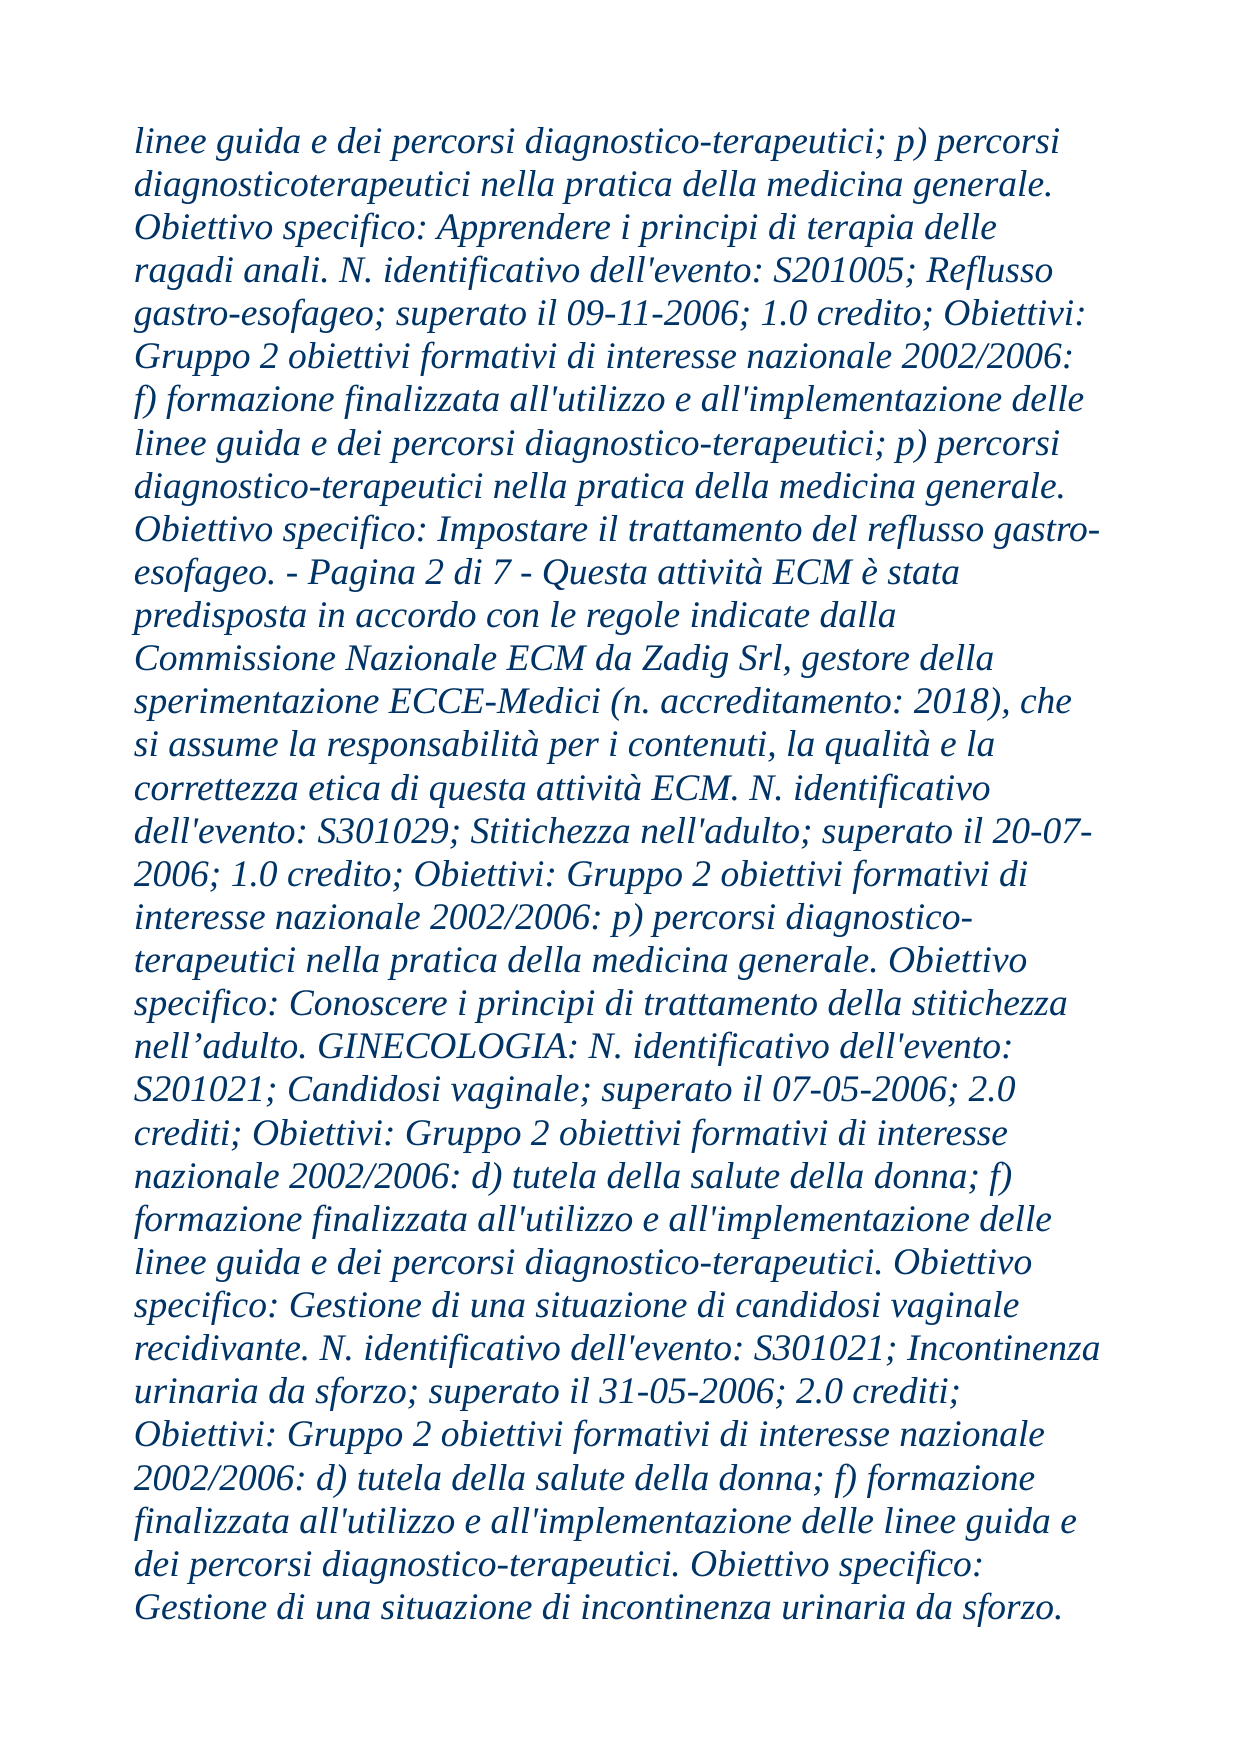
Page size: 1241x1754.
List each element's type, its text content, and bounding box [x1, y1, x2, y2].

text ENDOCRINOLOGIA: N. identificativo dell'evento: S301040; Diabete di tipo 1; superato il 05-10-2006; 1.0 credito; Obiettivi: Gruppo 2 obiettivi formativi di interesse nazionale 2002/2006: f) formazione finalizzata all'utilizzo e all'implementazione delle linee guida e dei percorsi diagnostico-terapeutici; n) disturbi del comportamento alimentare e malattie metaboliche. Obiettivo specifico: Conoscere gli effetti degli interventi in corso di diabete di tipo I. N. identificativo dell'evento: S301018; Diabete di tipo 2; superato il 05-05-2006; 1.0 credito; Obiettivi: Gruppo 2 obiettivi formativi di interesse nazionale 2002/2006: f) formazione finalizzata all'utilizzo e all'implementazione delle linee guida e dei percorsi diagnostico-terapeutici; n) disturbi del comportamento alimentare e malattie metaboliche. Obiettivo specifico: Conoscere gli effetti del trattamento del diabete di tipo 2. N. identificativo dell'evento: S301046; Ipertensione e nefropatia diabetica; superato il 18-11-2006; 2.0 crediti; Obiettivi: Gruppo 2 obiettivi formativi di interesse nazionale 2002/2006: f) formazione finalizzata all'utilizzo e all'implementazione delle linee guida e dei percorsi diagnostico-terapeutici; n) disturbi del comportamento alimentare e malattie metaboliche. Obiettivo specifico: Conoscere gli effetti del trattamento dell’ipertensione e della nefropatia in corso di diabete mellito. N. identificativo dell'evento: S201056; Ipotiroidismo; superato il 12-04-2006; 1.0 credito; Obiettivi: Gruppo 2 obiettivi formativi di interesse nazionale 2002/2006: f) formazione finalizzata all'utilizzo e all'implementazione delle linee guida e dei percorsi diagnostico-terapeutici; p) percorsi diagnostico terapeutici nella pratica della medicina generale. Obiettivo specifico: Conoscere i principi di terapia e gli effetti collaterali in corso di ipotiroidismo conclamato e di ipotiroidismo subclinico. N. identificativo dell'evento: S201053; Obesità; superato il 18-04-2006; 1.0 credito; Obiettivi: Gruppo 2 obiettivi formativi di interesse nazionale 2002/2006: f) formazione finalizzata all'utilizzo e all'implementazione delle linee guida e dei percorsi diagnostico-terapeutici; n) disturbi del comportamento alimentare e malattie metaboliche. Obiettivo specifico: Apprendere i principi di terapia farmacologica dell’obesità. N. identificativo dell'evento: S201002; Piede diabetico; superato il 27-07-2006; 2.0 crediti; Obiettivi: Gruppo 2 obiettivi formativi di interesse nazionale 2002/2006: f) formazione finalizzata all'utilizzo e all'implementazione delle linee guida e dei percorsi diagnostico-terapeutici; p) percorsi diagnostico terapeutici nella pratica della medicina generale. Obiettivo specifico: Stabilire l’intervento terapeutico più efficace per il piede diabetico. GASTROENTEROLOGIA: N. identificativo dell'evento: S201065; Appendicite; superato il 08-02-2006; 1.0 credito; Obiettivi: Gruppo 2 obiettivi formativi di interesse nazionale 2002/2006: p) percorsi diagnostico-terapeutici nella pratica della medicina generale. Obiettivo specifico: Acquisire i principi di trattamento dell’appendicite acuta. N. identificativo dell'evento: S301023; Colon irritabile; superato il 18-06-2006; 1.0 credito; Obiettivi: Gruppo 2 obiettivi formativi di interesse nazionale 2002/2006: p) percorsi diagnostico-terapeutici nella pratica della medicina generale. Obiettivo specifico: Conoscere i principi di trattamento del colon irritabile. N. identificativo dell'evento: S201063; Diarrea; superato il 28-04-2006; 1.0 credito; Obiettivi: Gruppo 2 obiettivi formativi di interesse nazionale 2002/2006: f)formazione finalizzata all'utilizzo e all'implementazione delle linee guida e dei percorsi diagnostico-terapeutici; Obiettivo specifico: Conoscere i principi di trattamento della diarrea negli adulti N. identificativo dell'evento: S201010; Diverticolosi del colon; superato il 06-05-2006; 1.0 credito; Obiettivi: Gruppo 2 obiettivi formativi di interesse nazionale 2002/2006: f) formazione finalizzata all'utilizzo e all'implementazione delle linee guida e dei percorsi diagnostico-terapeutici; p) percorsi diagnostico-terapeutici nella pratica della medicina generale. Obiettivo specifico: Acquisire conoscenze sul trattamento della malattia diverticolare del colon. N. identificativo dell'evento: S201011; Infezione da Helicobacter pylori; superato il 02-10-2006; 2.0 crediti; Obiettivi: Gruppo 2 obiettivi formativi di interesse nazionale 2002/2006: f) formazione finalizzata all'utilizzo e all'implementazione delle linee guida e dei percorsi diagnostico-terapeutici; p) percorsi diagnostico-terapeutici nella pratica della medicina generale. Obiettivo specifico: Stabilire l’approccio terapeutico all’infezione da Helicobacter pylori. N. identificativo dell'evento: S201042; Ragadi anali; superato il 03-11-2006; 1.0 credito; Obiettivi: Gruppo 2 obiettivi formativi di interesse nazionale 2002/2006: f) formazione finalizzata all'utilizzo e all'implementazione delle linee guida e dei percorsi diagnostico-terapeutici; p) percorsi diagnosticoterapeutici nella pratica della medicina generale. Obiettivo specifico: Apprendere i principi di terapia delle ragadi anali. N. identificativo dell'evento: S201005; Reflusso gastro-esofageo; superato il 09-11-2006; 1.0 credito; Obiettivi: Gruppo 2 obiettivi formativi di interesse nazionale 2002/2006: f) formazione finalizzata all'utilizzo e all'implementazione delle linee guida e dei percorsi diagnostico-terapeutici; p) percorsi diagnostico-terapeutici nella pratica della medicina generale. Obiettivo specifico: Impostare il trattamento del reflusso gastro-esofageo. - Pagina 2 di 7 - Questa attività ECM è stata predisposta in accordo con le regole indicate dalla Commissione Nazionale ECM da Zadig Srl, gestore della sperimentazione ECCE-Medici (n. accreditamento: 2018), che si assume la responsabilità per i contenuti, la qualità e la correttezza etica di questa attività ECM. N. identificativo dell'evento: S301029; Stitichezza nell'adulto; superato il 20-07-2006; 1.0 credito; Obiettivi: Gruppo 2 obiettivi formativi di interesse nazionale 2002/2006: p) percorsi diagnostico-terapeutici nella pratica della medicina generale. Obiettivo specifico: Conoscere i principi di trattamento della stitichezza nell’adulto. GINECOLOGIA: N. identificativo dell'evento: S201021; Candidosi vaginale; superato il 07-05-2006; 2.0 crediti; Obiettivi: Gruppo 2 obiettivi formativi di interesse nazionale 2002/2006: d) tutela della salute della donna; f) formazione finalizzata all'utilizzo e all'implementazione delle linee guida e dei percorsi diagnostico-terapeutici. Obiettivo specifico: Gestione di una situazione di candidosi vaginale recidivante. N. identificativo dell'evento: S301021; Incontinenza urinaria da sforzo; superato il 31-05-2006; 2.0 crediti; Obiettivi: Gruppo 2 obiettivi formativi di interesse nazionale 2002/2006: d) tutela della salute della donna; f) formazione finalizzata all'utilizzo e all'implementazione delle linee guida e dei percorsi diagnostico-terapeutici. Obiettivo specifico: Gestione di una situazione di incontinenza urinaria da sforzo. N. identificativo dell'evento: S301003; Infezione genitale da clamidia; superato il 07-05-2006; 1.0 credito; Obiettivi: Gruppo 2 obiettivi formativi di interesse nazionale 2002/2006: f) formazione finalizzata all'utilizzo e all'implementazione delle linee guida e dei percorsi diagnostico-terapeutici; Obiettivo specifico: Conoscere i principi di trattamento dell’infezione genitale da clamidia N. identificativo dell'evento: S201088; Menorragia; superato il 30-04-2006; 2.0 crediti; Obiettivi: Gruppo 2 obiettivi formativi di interesse nazionale 2002/2006: d) tutela della salute della donna; f) formazione finalizzata all'utilizzo e all'implementazione delle linee guida e dei percorsi diagnosticoterapeutici. Obiettivo specifico: Conoscere gli effetti dei trattamenti della menorragia. N. identificativo dell'evento: S301033; Sindrome dell'ovaio policistico; superato il 19-08-2006; 2.0 crediti; Obiettivi: Gruppo 2 obiettivi formativi di interesse nazionale 2002/2006: d) tutela della salute della donna; f) formazione finalizzata all'utilizzo e all'implementazione delle linee guida e dei percorsi diagnostico-terapeutici. Obiettivo specifico: Conoscere gli effetti dei trattamenti dell’ovaio policistico. N. identificativo dell'evento: S301017; Sintomi della menopausa; superato il 23-05-2006; 1.0 credito; Obiettivi: Gruppo 2 obiettivi formativi di interesse nazionale 2002/2006: d) tutela della salute della donna; f) formazione finalizzata all'utilizzo e all'implementazione delle linee guida e dei percorsi diagnostico-terapeutici. Obiettivo specifico: Conoscere gli effetti positivi e negativi dei trattamenti per i sintomi della menopausa. MALATTIE INFETTIVE: N. identificativo dell'evento: S301014; Epatite C cronica; superato il 13-04-2006; 1.0 credito; Obiettivi: Gruppo 2 obiettivi formativi di interesse nazionale 2002/2006: f) formazione finalizzata all'utilizzo e all'implementazione delle linee guida e dei percorsi diagnostico-terapeutici; Obiettivo specifico: Conoscere i principi di trattamento e gli effetti avversi dell’infezione da epatite C N. identificativo dell'evento: S201037; Gonorrea; superato il 29-04-2006; 1.0 credito; Obiettivi: Gruppo 2 obiettivi formativi di interesse nazionale 2002/2006: f) formazione finalizzata all'utilizzo e all'implementazione delle linee guida e dei percorsi diagnostico-terapeutici; p) percorsi diagnosticoterapeutici nella pratica della medicina generale. Obiettivo specifico: gestire il trattamento dell’infezione gonococcica nell’uomo e nella donna gravida. N. identificativo dell'evento: S201064; Herpes genitale; superato il 04-08-2006; 1.0 credito; Obiettivi: Gruppo 2 obiettivi formativi di interesse nazionale 2002/2006: f) formazione finalizzata all'utilizzo e all'implementazione delle linee guida e dei percorsi diagnostico-terapeutici; p) percorsi diagnostico-terapeutici nella pratica della medicina generale. Obiettivo specifico: Gestire il trattamento dell’infezione da herpes genitale. N. identificativo dell'evento: S201055; Infezione da HIV; superato il 10-11-2006; 2.0 crediti; Obiettivi: Gruppo 2 obiettivi formativi di interesse nazionale 2002/2006: f) formazione finalizzata all'utilizzo e all'implementazione delle linee guida e dei percorsi diagnostico-terapeutici; Obiettivo specifico: Conoscere i principi di trattamento e gli effetti avversi dell’infezione da HIV N. identificativo dell'evento: S201008; Infezione delle vie respiratorie superiori; superato il 26-04-2006; 1.0 credito; Obiettivi: Gruppo 2 obiettivi formativi di interesse nazionale 2002/2006: f) formazione finalizzata all'utilizzo e all'implementazione delle linee guida e dei percorsi diagnosticoterapeutici; p) percorsi diagnostico-terapeutici nella pratica della medicina generale. Obiettivo specifico: Gestire il trattamento del soggetto con un’infezione delle vie respiratorie superiori. N. identificativo dell'evento: S301039; Mal di gola; superato il 28-09-2006; 1.0 credito; Obiettivi: Gruppo 2 obiettivi formativi di interesse nazionale 2002/2006: f) formazione finalizzata all'utilizzo e all'implementazione delle linee guida e dei percorsi diagnostico-terapeutici; p) percorsi diagnosticoterapeutici nella pratica della medicina generale. Obiettivo specifico: Gestire il trattamento in caso di mal di gola. N. identificativo dell'evento: S201104; Malattia di Lyme; superato il 25-05-2006; 1.0 credito; Obiettivi: Gruppo 2 obiettivi formativi di interesse nazionale 2002/2006: f) formazione finalizzata all'utilizzo e all'implementazione delle linee guida e dei percorsi diagnostico-terapeutici; p) percorsi diagnostico-terapeutici nella pratica della medicina generale. Obiettivo specifico: conoscere i principi di terapia della malattia di Lyme. N. identificativo dell'evento: S201095; Malattie opportunistiche in infezione da HIV; superato il 18-05-2006; 2.0 crediti; Obiettivi: Gruppo 2 obiettivi formativi di interesse nazionale 2002/2006: f) formazione finalizzata all'utilizzo e all'implementazione delle linee guida e dei percorsi diagnosticoterapeutici; Obiettivo specifico: Conoscere i principi di trattamento di infezioni opportunistiche in corso di infezione da HIV N. identificativo dell'evento: S201074; Meningite; superato il 27-04-2006; 1.0 credito; Obiettivi: Gruppo 2 obiettivi formativi di interesse nazionale 2002/2006: f) formazione finalizzata all'utilizzo e all'implementazione delle linee guida e dei percorsi diagnostico-terapeutici; Obiettivo specifico: Conoscere i principi di trattamento e di profilassi dell’infezione da meningococco N. identificativo dell'evento: S301002; Morsi di animale; superato il 12-05-2006; 1.0 credito; Obiettivi: Gruppo 2 obiettivi formativi di interesse nazionale 2002/2006: f) formazione finalizzata all'utilizzo e all'implementazione delle linee guida e dei percorsi diagnostico-terapeutici; Obiettivo specifico: Conoscere i principi di trattamento dei morsi di mammiferi N. identificativo dell'evento: S301052; Raffreddore; superato il 23-12-2006; 1.0 credito; Obiettivi: Gruppo 2 obiettivi formativi di interesse nazionale 2002/2006: f) formazione finalizzata all'utilizzo e all'implementazione delle linee guida e dei percorsi diagnostico-terapeutici; p) percorsi diagnosticoterapeutici nella pratica della medicina generale Obiettivo specifico: apprendere gli effetti delle terapie del raffreddore N. identificativo dell'evento: S201096; Tramissione materno-fetale dell'HIV; superato il 04-06-2006; 1.0 credito; Obiettivi: Gruppo 2 obiettivi formativi di interesse nazionale 2002/2006: f) formazione finalizzata all'utilizzo e all'implementazione delle linee guida e dei percorsi diagnosticoterapeutici. Obiettivo specifico: Conoscere i principi di prevenzione e trattamento della trasmissione materno-fetale dell’HIV. N. identificativo dell'evento: S201009; Tubercolosi; superato il 28-12-2006; 1.0 credito; Obiettivi: Gruppo 2 obiettivi formativi di interesse nazionale 2002/2006: f) formazione finalizzata all'utilizzo e all'implementazione delle linee guida e dei percorsi diagnostico-terapeutici; p) percorsi diagnosticoterapeutici nella pratica della medicina generale. Obiettivo specifico: Gestire il trattamento del paziente con tubercolosi in fase attiva. METODOLOGIA: N. identificativo dell'evento: S201039; Percorso statistico avanzato (n. 1); superato il 24-05-2006; 2.0 crediti; Obiettivi: Gruppo 2 obiettivi formativi di interesse nazionale 2002/2006: q) progettazione e utilizzo della ricerca clinica ed epidemiologica in medicina generale. Obiettivo formativo specifico: Acquisire gli elementi di definizione e calcolo in metodologia clinica Si consiglia di affrontare il percorso avendo a fianco un foglio di carta, una penna e una calcolatrice. N. identificativo dell'evento: S201098; Percorso statistico avanzato (n. 2); superato il 31-05-2006; 2.0 crediti; Obiettivi: Gruppo 2 obiettivi formativi di interesse nazionale 2002/2006: q) progettazione e utilizzo della ricerca clinica ed epidemiologica in medicina generale. Obiettivo specifico>: Interpretare definizione e uso di alcuni strumenti statistici impiegati negli studi clinici. N. identificativo dell'evento: S301049; Percorso statistico avanzato n. 3; superato il 10-12-2006; 1.0 credito; Obiettivi: Gruppo 2 obiettivi formativi di interesse nazionale 2002/2006: q) progettazione e utilizzo della ricerca clinica ed epidemiologica in medicina generale. Obiettivo specifico>: Interpretare definizione e uso di alcuni strumenti statistici impiegati negli studi clinici. N. identificativo dell'evento: S201038; Percorso statistico di base (n. 1); superato il 28-05-2006; 1.0 credito; Obiettivi: Gruppo 2 obiettivi formativi di interesse nazionale 2002/2006: q) progettazione e utilizzo della ricerca clinica ed epidemiologica in medicina generale. Obiettivo specifico: Conoscere alcune definizioni di base della metodologia clinica applicate ai risultati degli studi. - Pagina 3 di 7 - Questa attività ECM è stata predisposta in accordo con le regole indicate dalla Commissione Nazionale ECM da Zadig Srl, gestore della sperimentazione ECCE-Medici (n. accreditamento: 2018), che si assume la responsabilità per i contenuti, la qualità e la correttezza etica di questa attività ECM. N. identificativo dell'evento: S201081; Percorso statistico di base (n. 2); superato il 28-05-2006; 1.0 credito; Obiettivi: Gruppo 2 obiettivi formativi di interesse nazionale 2002/2006: q) progettazione e utilizzo della ricerca clinica ed epidemiologica in medicina generale. Obiettivo specifico: Conoscere alcune definizioni di base della metodologia clinica applicate ai risultati degli studi. N. identificativo dell'evento: S301004; Percorso statistico di base n. 3; superato il 25-05-2006; 1.0 credito; Obiettivi: Gruppo 2 obiettivi formativi di interesse nazionale 2002/2006: q) progettazione e utilizzo della ricerca clinica ed epidemiologica in medicina generale. Obiettivo specifico>: Interpretare definizione e uso di alcuni strumenti statistici impiegati negli studi clinici. NEFROLOGIA: N. identificativo dell'evento: S301031; Insufficienza renale cronica terminale; superato il 05-08-2006; 1.0 credito; Obiettivi: Gruppo 2 obiettivi formativi di interesse nazionale 2002/2006: f) formazione finalizzata all'utilizzo e all'implementazione delle linee guida e dei percorsi diagnostico terapeutici; Obiettivo specifico: Apprendere i principi di trattamento dell’insufficienza renale cronica terminale N. identificativo dell'evento: S301036; Nefrolitiasi; superato il 07-09-2006; 1.0 credito; Obiettivi: Gruppo 2 obiettivi formativi di interesse nazionale 2002/2006: f) formazione finalizzata all'utilizzo e all'implementazione delle linee guida e dei percorsi diagnostico-terapeutici; Obiettivo specifico: Apprendere i principi di trattamento della calcolosi renale N. identificativo dell'evento: S201054; Nefropatia acuta da mezzo di contrasto; superato il 30-04-2006; 2.0 crediti; Obiettivi: Gruppo 2 obiettivi formativi di interesse nazionale 2002/2006: f) formazione finalizzata all'utilizzo e all'implementazione delle linee guida e dei percorsi diagnosticoterapeutici; Obiettivo specifico: Apprendere i principi di prevenzione e di trattamento della nefropatia acuta da mezzo di contrasto NEUROLOGIA: N. identificativo dell'evento: S301015; Apnea nel sonno; superato il 14-04-2006; 1.0 credito; Obiettivi: Gruppo 2 obiettivi formativi di interesse nazionale 2002/2006: f) formazione finalizzata all'utilizzo e all'implementazione delle linee guida e dei percorsi diagnostico-terapeutici; Obiettivo specifico: conoscere i principi di terapia in corso dell’apnea nel sonno N. identificativo dell'evento: S201078; Cefalea di tipo tensivo; superato il 31-01-2006; 1.0 credito; Obiettivi: Gruppo 2 obiettivi formativi di interesse nazionale 2002/2006: f) formazione finalizzata all'utilizzo e all'implementazione delle linee guida e dei percorsi diagnostico-terapeutici. Obiettivo specifico: Conoscere il trattamento della cefalea di tipo tensivo. N. identificativo dell'evento: S201067; Demenza; superato il 01-05-2006; 2.0 crediti; Obiettivi: Gruppo 2 obiettivi formativi di interesse nazionale 2002/2006: p) percorsi diagnostico-terapeutici nella pratica della medicina generale. Obiettivo specifico: Apprendere i principi di terapia della demenza. N. identificativo dell'evento: S201028; Emicrania; superato il 28-04-2006; 2.0 crediti; Obiettivi: Gruppo 2 obiettivi formativi di interesse nazionale 2002/2006: f) formazione finalizzata all'utilizzo e all'implementazione delle linee guida e dei percorsi diagnostico-terapeutici. Obiettivo specifico: Conoscere il trattamento dell’emicrania. N. identificativo dell'evento: S201077; Epilessia; superato il 05-05-2006; 1.0 credito; Obiettivi: Gruppo 2 obiettivi formativi di interesse nazionale 2002/2006: p) percorsi diagnostico-terapeutici nella pratica della medicina generale. Obiettivo specifico: Apprendere i principi di terapia dell’epilessia. N. identificativo dell'evento: S201018; Ictus ischemico; superato il 14-09-2006; 2.0 crediti; Obiettivi: Gruppo 2 obiettivi formativi di interesse nazionale 2002/2006: a) miglioramento delle conoscenze e delle competenze professionali per le principali cause di malattia, con particolare riferimento alle patologie cardiovascolari; f) formazione finalizzata all'utilizzo e all'implementazione delle linee guida e dei percorsi diagnostico-terapeutici. Obiettivo specifico: Conoscere i fattori di rischio e i principi di trattamento dell’ictus ischemico. N. identificativo dell'evento: S201022; Malattia di Parkinson; superato il 08-05-2006; 2.0 crediti; Obiettivi: Gruppo 2 obiettivi formativi di interesse nazionale 2002/2006: f) formazione finalizzata all'utilizzo e all'implementazione delle linee guida e dei percorsi diagnostico-terapeutici. Obiettivo specifico: Gestire il trattamento della malattia di Parkinson. N. identificativo dell'evento: S201066; Nevralgia del trigemino; superato il 18-05-2006; 1.0 credito; Obiettivi: Gruppo 2 obiettivi formativi di interesse nazionale 2002/2006: f) formazione finalizzata all'utilizzo e all'implementazione delle linee guida e dei percorsi diagnostico-terapeutici. Obiettivo specifico: Conoscere i principi di terapia in corso di nevralgia del trigemino. N. identificativo dell'evento: S201068; Nevralgia post erpetica; superato il 19-05-2006; 1.0 credito; Obiettivi: Gruppo 2 obiettivi formativi di interesse nazionale 2002/2006: f) formazione finalizzata all'utilizzo e all'implementazione delle linee guida e dei percorsi diagnostico-terapeutici. Obiettivo specifico: Conoscere i trattamenti in corso di nevralgia post erpetica. N. identificativo dell'evento: S301005; Prevenzione dell'ictus; superato il 02-02-2006; 2.0 crediti; Obiettivi: Gruppo 2 obiettivi formativi di interesse nazionale 2002/2006: a) miglioramento delle conoscenze e delle competenze professionali per le principali cause di malattia, con particolare riferimento alle patologie cardiovascolari; f) formazione finalizzata all'utilizzo e all'implementazione delle linee guida e dei percorsi diagnostico-terapeutici. Obiettivo specifico: Conoscere i principi di prevenzione dell’ictus. N. identificativo dell'evento: S201119; Sclerosi multipla; superato il 30-04-2006; 2.0 crediti; Obiettivi: Gruppo 2 obiettivi formativi di interesse nazionale 2002/2006: f) formazione finalizzata all'utilizzo e all'implementazione delle linee guida e dei percorsi diagnostico-terapeutici; Obiettivo specifico: conoscere i principi di terapia in corso di sclerosi multipla N. identificativo dell'evento: S301007; Tremore essenziale; superato il 16-05-2006; 2.0 crediti; Obiettivi: Gruppo 2 obiettivi PUBBLICAZIONI 10/2014 EBIOMEDECINE: Diagnosi Differenziale Clinica ed Istopatologica tra Mastite Plasmacellulare e Carcinoma della Mammella MEDNEWS/FARMASALUTE/FORUMSALUTE: Articoli 10/2014 Riabilitazione del Pavimento Pelvico dopo exeresi oncologica 26/09/2014 Sofrologia e Dolore Oncologico 26/7/2014 Cutting e Disagio Giovanile 8/7/2014 Neuroteologia nel trattamento delle Malattie Gravi ed Oncologiche 02/07/2014 Applicazioni di Fisica Quantistica in Medicina 06/06/2014 Celiachia e Tumori 07/06/2014 Coping nei Processi di Cura in Oncologia 17/05/2014 Interferenti Endocrini ed Ipertensione 16/5/2014 Proprieta’ terapeutiche della Canapa 06/05/2014 Endobarrier 29/04/2014 Le alternative alla Sperimentazione Animale 28/04/2014 La pagina infelice della Storia della Medicina: Medici e Shoah 060972014 Spasmofilia 23/04/2014 Cardio-Oncologia 10704/2014 Protocolli MTC nel Trattamento dei Tumori Mammari 07/04/2014 Ganoderma Lucidum :alleato nella Cura del Cancro 15/0372014 Diagnostica Radiologica del Tumore del Colon-Rettale 15/03/2014 Ruolo del’Artemisina nell’Apoptosi cellulare 15/03/2014 Prevenzione Oncologica e stili di Vita: Ruolo della Comunicazione efficace 14/02/2014 Nanotecnologie e Tumore del Seno 02/2/2014 Quaderni della Prevenzione Oncologica di A.I.S.M.O. ONLUS: Adroni 30/01/2014 Carcinoma epiteliale ovarico 11/01/2014 Melanoma metastatico 11/01/2014 Nutraceutici per prevenire e ridurre il rischio oncologico 13/1/2014 Counseling eredo-familiare senologico 28/10/14 Spettroscopia Raman nella diagnostica Oncologica 6/4/2013 Nuova opportunita' di umanizzazione in Oncologia 6/4/2013 Compassion focused therapy 11/3/2013 Agopuntura per la fatigue oncologica nelle pazienti con tumore del seno 16/8/2013 Dalla Medicina non convenzionale alla Medicina Integrata in Oncologia Nutritional diseases Jan 2018 Assestment of disagious in the oncological patient : The thermometer of the distress FARMACI CARDIOTOSSICI: ANTRACICLINE BIOMARKERS ANALIZZATI:NEUREGULINA I E GALACTINA III Poster Dec 2017 Rehabilitation in Senology Dec 2017 HISTORY-OF-SENOLOGY Dec 2017 Mammaprint test..... Nov 2017 PHARMACOPREVENTION OF BREAST CANCER HEREDITARY-FAMILY Nov 2017 PHARMACOPREVENTION OF BREAST HEREDITARY-FAMILY CANCER OK (1) FULL Nov 2017 Breast physiology Nov 2017 Ruolo della Cronochemioterapia nel trattamento delle principali neoplasie Nov 2017 Oncoplastic Nov 2017 Breast anatomy Nov 2017 Connectivity undifferentiated Nov 2017 Risonanza Magnetica della Mammella Presentation Oct 2017 Dalla Biologia molecolare ai nuovi approcci terapeutici del cancro colonrettale:ricerca di base,sperimentazione clinica ed implicazioni chirurgiche From molecular biology to new treatment approaches to colorectal cancer: basic research, experimental trials and surgical implications Oct 2017Il Giornale di chirurgia Psycological Intervention Oct 2017 CITO-HISTOLOGICAL DIAGNOSIS PROCEDURES FOR PREPARING AND SENDING THE OPERATING PARTS Oct 2017Breast Cancer Sindrome stress correlate: cfs,mcs,fibromialgia Presentation Oct 2017 La valutazione del rischio stress da lavoro correlato Presentation Oct 2017 Wath is Breast Cancer? Oct 2017 DCIS:TRATTAMENTO ED ORIENTAMENTI Presentation Oct 2017 Melatonin and Cancer Oct 2017 Il DUVR per Ospedali, Studi Medici ed Odontoiatrici Oct 2017 Inflammation and Cancer Sep 2017 Cardioncology Sep 2017 Virotherapy and autophagy in cancer treatment Sep 2017 AUTOFAGUE VIROTERAPY IN CANCER TREATMENT Sep 2017Virology Depression changes the structure of the brain Aug 2017 L'alimentazione nel paziente oncologico: consigli e informazioni per affrontare la chemioterapia Nutrition in the Oncologist Patient: Tips and Information to Address Chemotherapy Book Aug 2017 Additional therapies for trastuzumab Working Paper Jul 2017 AISMO FOUNDATION Jul 2017 Prevenzione Oncologica Metodo AISMO Jul 2017 New drugs for treatment glaucoma Jul 2017 The Tumor micro environment as therapeutic target Article Jun 2017 Adenylsuccinase-liasis (ADSL) deficiency: purine metabolism from Genetics to Molecular Therapy Jun 2017 La Patologia preinvasiva: classificazione e staging Presentation Jan 2017 EVALUATION OF NEUREGULIN AND GALACTIN 3 AS MORTALITY PREPARATIONS IN BREAST CANCER Presentation Jul 2017 New drugs for treating glaucoma Jul 2016Journal of Glaucoma Meccanismi di biosintesi di molecole segnalatrici in batteri Gram positivi Article Jan 2009 [Changes in the expression of cellular alpha and beta tubulins in patients with sporadic type colorectal cancer] Article Jun 2003Il Giornale di chirurgia G MidiriEnrico GiarnieriAlfredo Covotta[...]V Beltrami Cellular microtubule structural alteration in sporadic colorectal cancer patients May 2003Il Giornale di chirurgia [From molecular biology to new treatment approaches to colorectal cancer: basic research, experimental trials and surgical implications] May 2003Il Giornale di chirurgia Enrico GiarnieriG MidiriVirginia A. Cirolla[...]V Beltrami [134, 118, 1106, 1627]
